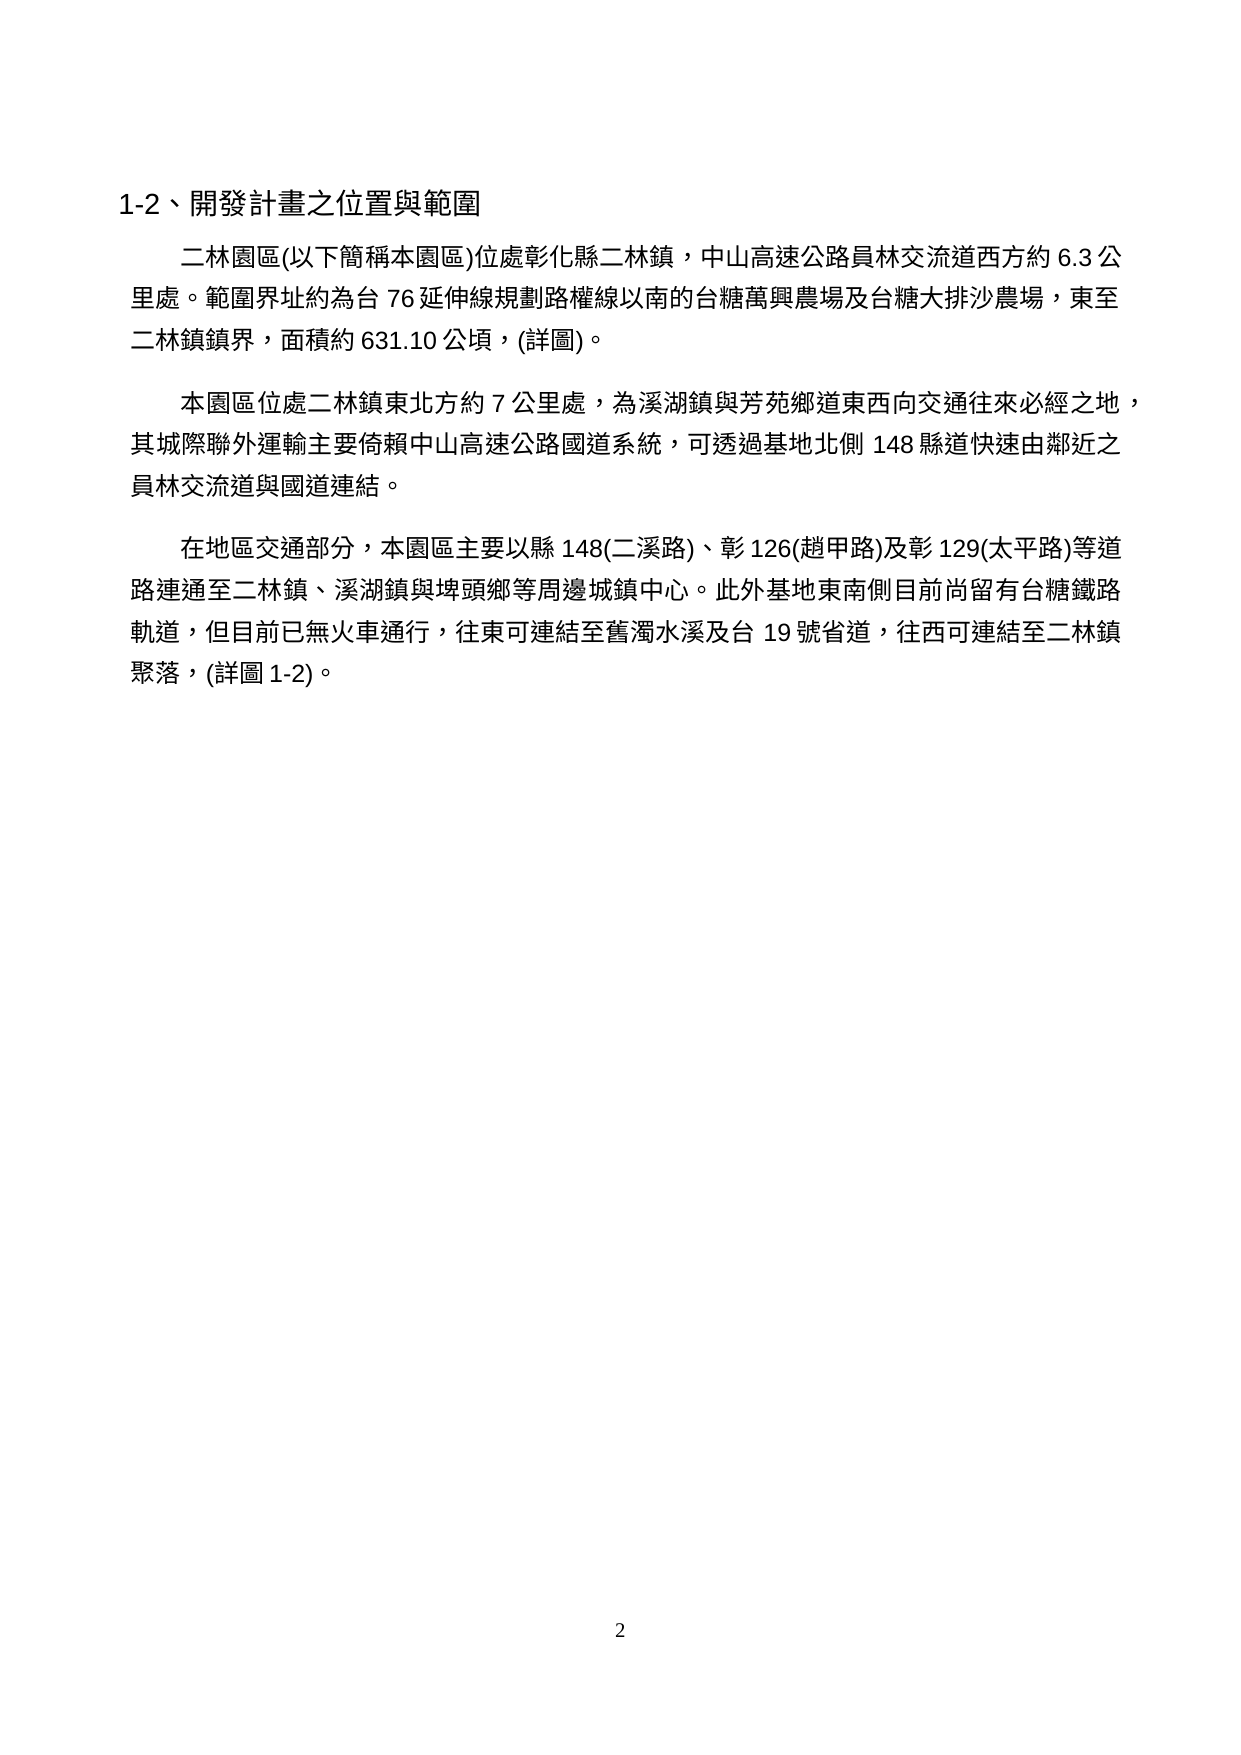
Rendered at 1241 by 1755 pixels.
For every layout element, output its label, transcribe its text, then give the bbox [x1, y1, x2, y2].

text 在地區交通部分，本園區主要以縣148(二溪路)、彰126(趙甲路)及彰129(太平路)等道路連通至二林鎮、溪湖鎮與埤頭鄉等周邊城鎮中心。此外基地東南側目前尚留有台糖鐵路軌道，但目前已無火車通行，往東可連結至舊濁水溪及台19號省道，往西可連結至二林鎮聚落，(詳圖1-2)。 [131, 524, 1122, 691]
subtitle 1-2、開發計畫之位置與範圍 [118, 180, 1122, 222]
text 本園區位處二林鎮東北方約7公里處，為溪湖鎮與芳苑鄉道東西向交通往來必經之地，其城際聯外運輸主要倚賴中山高速公路國道系統，可透過基地北側148縣道快速由鄰近之員林交流道與國道連結。 [131, 379, 1122, 504]
text 二林園區(以下簡稱本園區)位處彰化縣二林鎮，中山高速公路員林交流道西方約6.3公里處。範圍界址約為台76延伸線規劃路權線以南的台糖萬興農場及台糖大排沙農場，東至二林鎮鎮界，面積約631.10公頃，(詳圖)。 [131, 233, 1122, 358]
